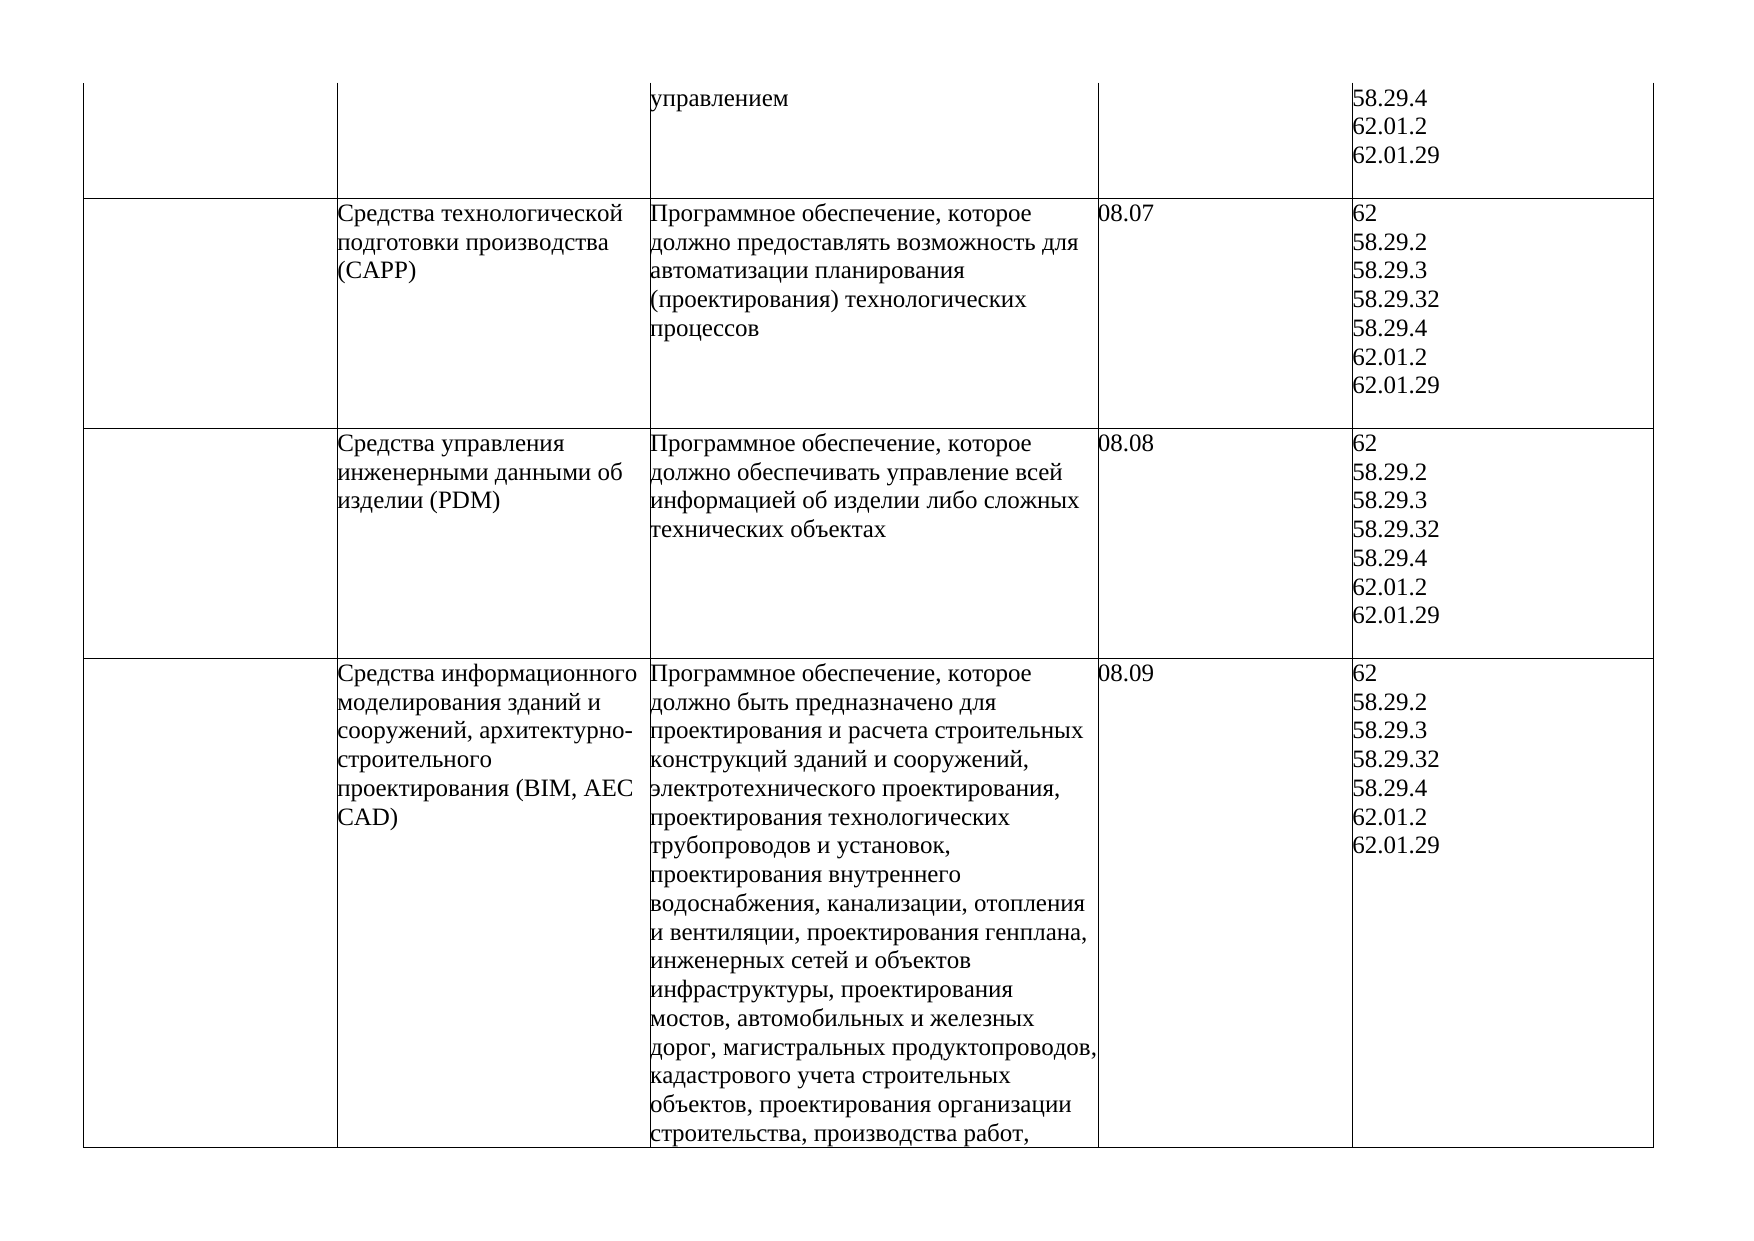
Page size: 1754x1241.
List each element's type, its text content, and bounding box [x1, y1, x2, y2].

table_cell 08.07 [1099, 199, 1352, 428]
table_cell [338, 83, 650, 198]
table_cell Программное обеспечение, которое должно обеспечивать управление всей информацией об изделии либо сложных технических объектах [651, 429, 1098, 658]
table_cell Средства технологической подготовки производства (САРР) [338, 199, 650, 428]
table_cell 62 58.29.2 58.29.3 58.29.32 58.29.4 62.01.2 62.01.29 [1353, 659, 1653, 1147]
table_cell 62 58.29.2 58.29.3 58.29.32 58.29.4 62.01.2 62.01.29 [1353, 429, 1653, 658]
table_cell управлением [651, 83, 1098, 198]
table_cell [84, 429, 337, 658]
table_cell Средства управления инженерными данными об изделии (PDM) [338, 429, 650, 658]
table_cell Средства информационного моделирования зданий и сооружений, архитектурно-строительного проектирования (BIM, АЕС CAD) [338, 659, 650, 1147]
table_cell Программное обеспечение, которое должно предоставлять возможность для автоматизации планирования (проектирования) технологических процессов [651, 199, 1098, 428]
table_cell 58.29.4 62.01.2 62.01.29 [1353, 83, 1653, 198]
table_cell [84, 659, 337, 1147]
table_cell 62 58.29.2 58.29.3 58.29.32 58.29.4 62.01.2 62.01.29 [1353, 199, 1653, 428]
table_cell [84, 199, 337, 428]
table_cell 08.08 [1099, 429, 1352, 658]
table_cell [1099, 83, 1352, 198]
table_cell 08.09 [1099, 659, 1352, 1147]
table_cell Программное обеспечение, которое должно быть предназначено для проектирования и расчета строительных конструкций зданий и сооружений, электротехнического проектирования, проектирования технологических трубопроводов и установок, проектирования внутреннего водоснабжения, канализации, отопления и вентиляции, проектирования генплана, инженерных сетей и объектов инфраструктуры, проектирования мостов, автомобильных и железных дорог, магистральных продуктопроводов, кадастрового учета строительных объектов, проектирования организации строительства, производства работ, [651, 659, 1098, 1147]
table_cell [84, 83, 337, 198]
